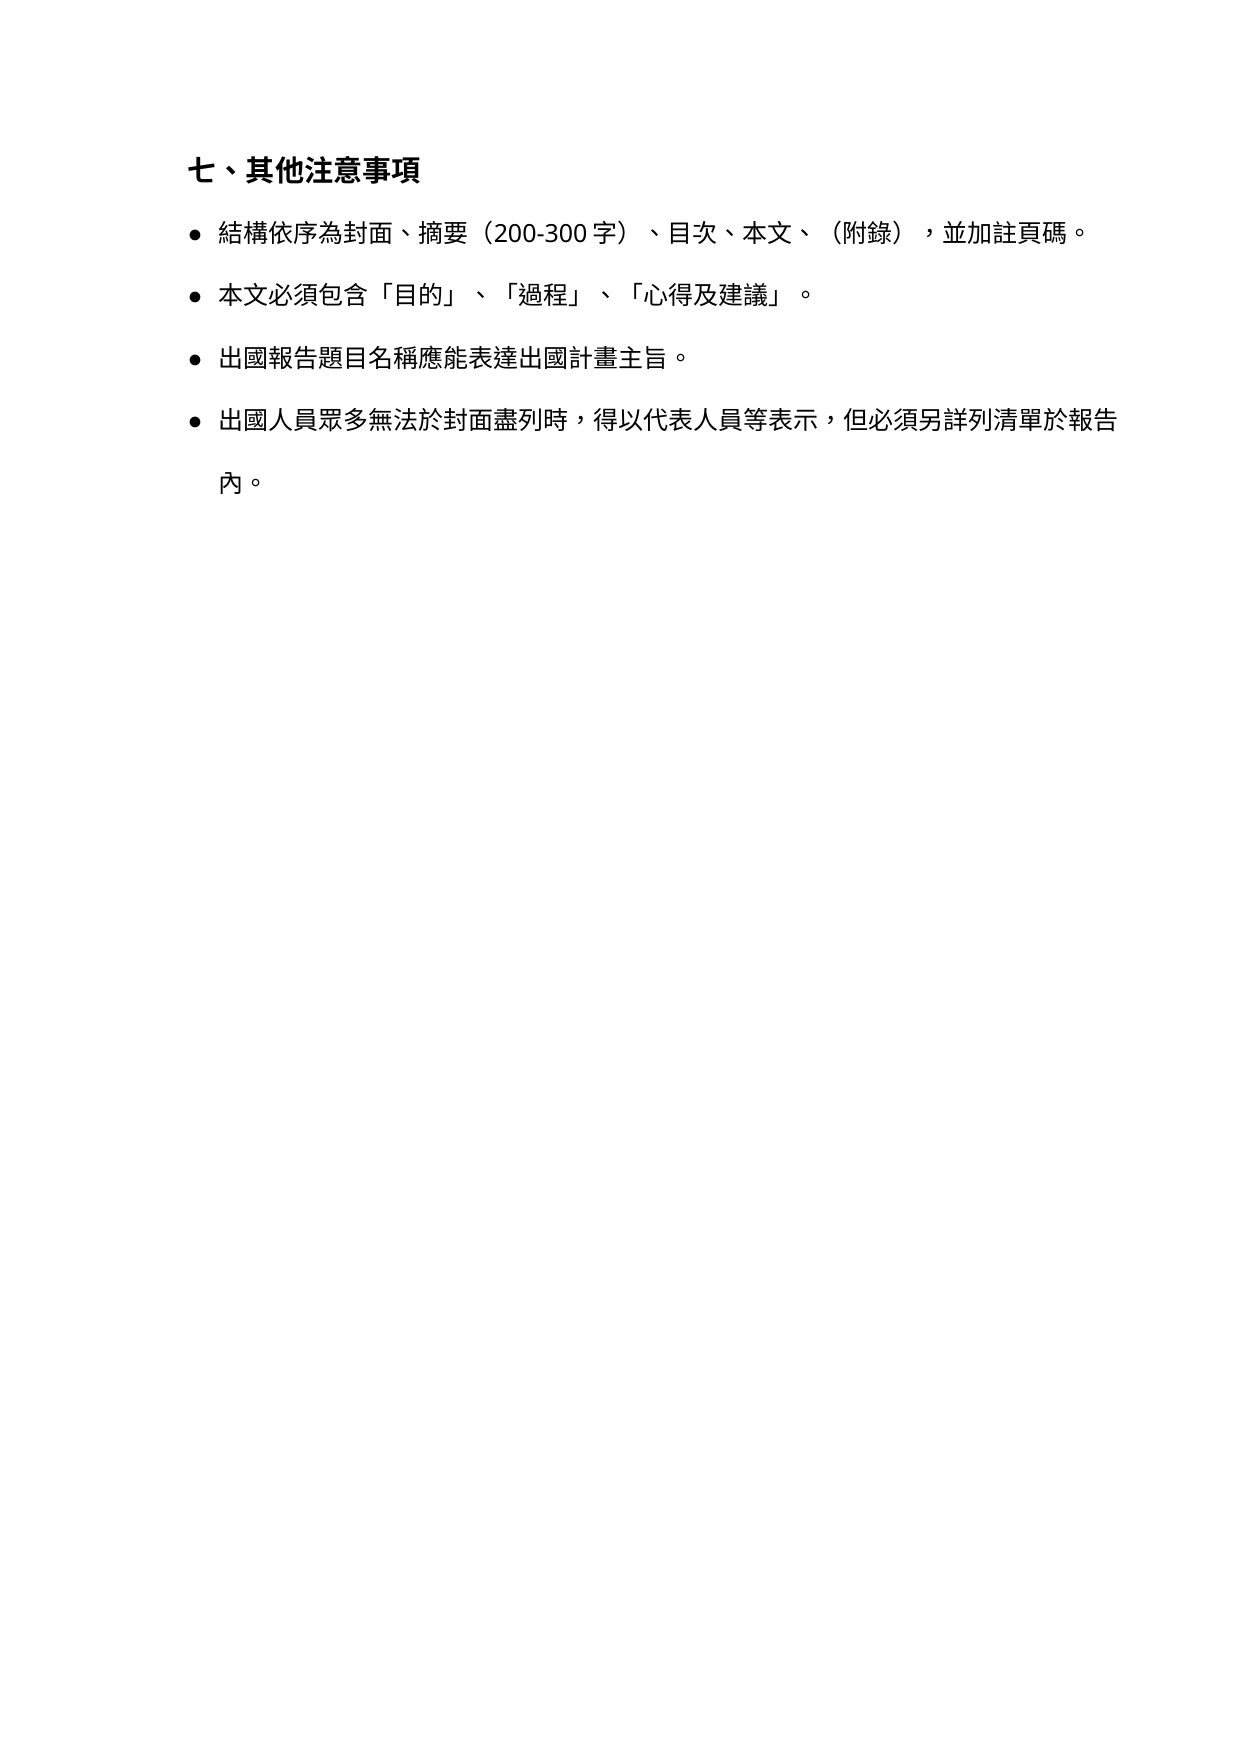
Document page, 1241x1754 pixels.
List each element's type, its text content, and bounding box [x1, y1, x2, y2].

text 七、其他注意事項 [187, 127, 1120, 189]
list 結構依序為封面、摘要（200-300字）、目次、本文、（附錄），並加註頁碼。 [187, 189, 1120, 252]
list 本文必須包含「目的」、「過程」、「心得及建議」。 [187, 252, 1120, 314]
list 出國人員眾多無法於封面盡列時，得以代表人員等表示，但必須另詳列清單於報告內。 [187, 377, 1120, 502]
list 出國報告題目名稱應能表達出國計畫主旨。 [187, 314, 1120, 377]
